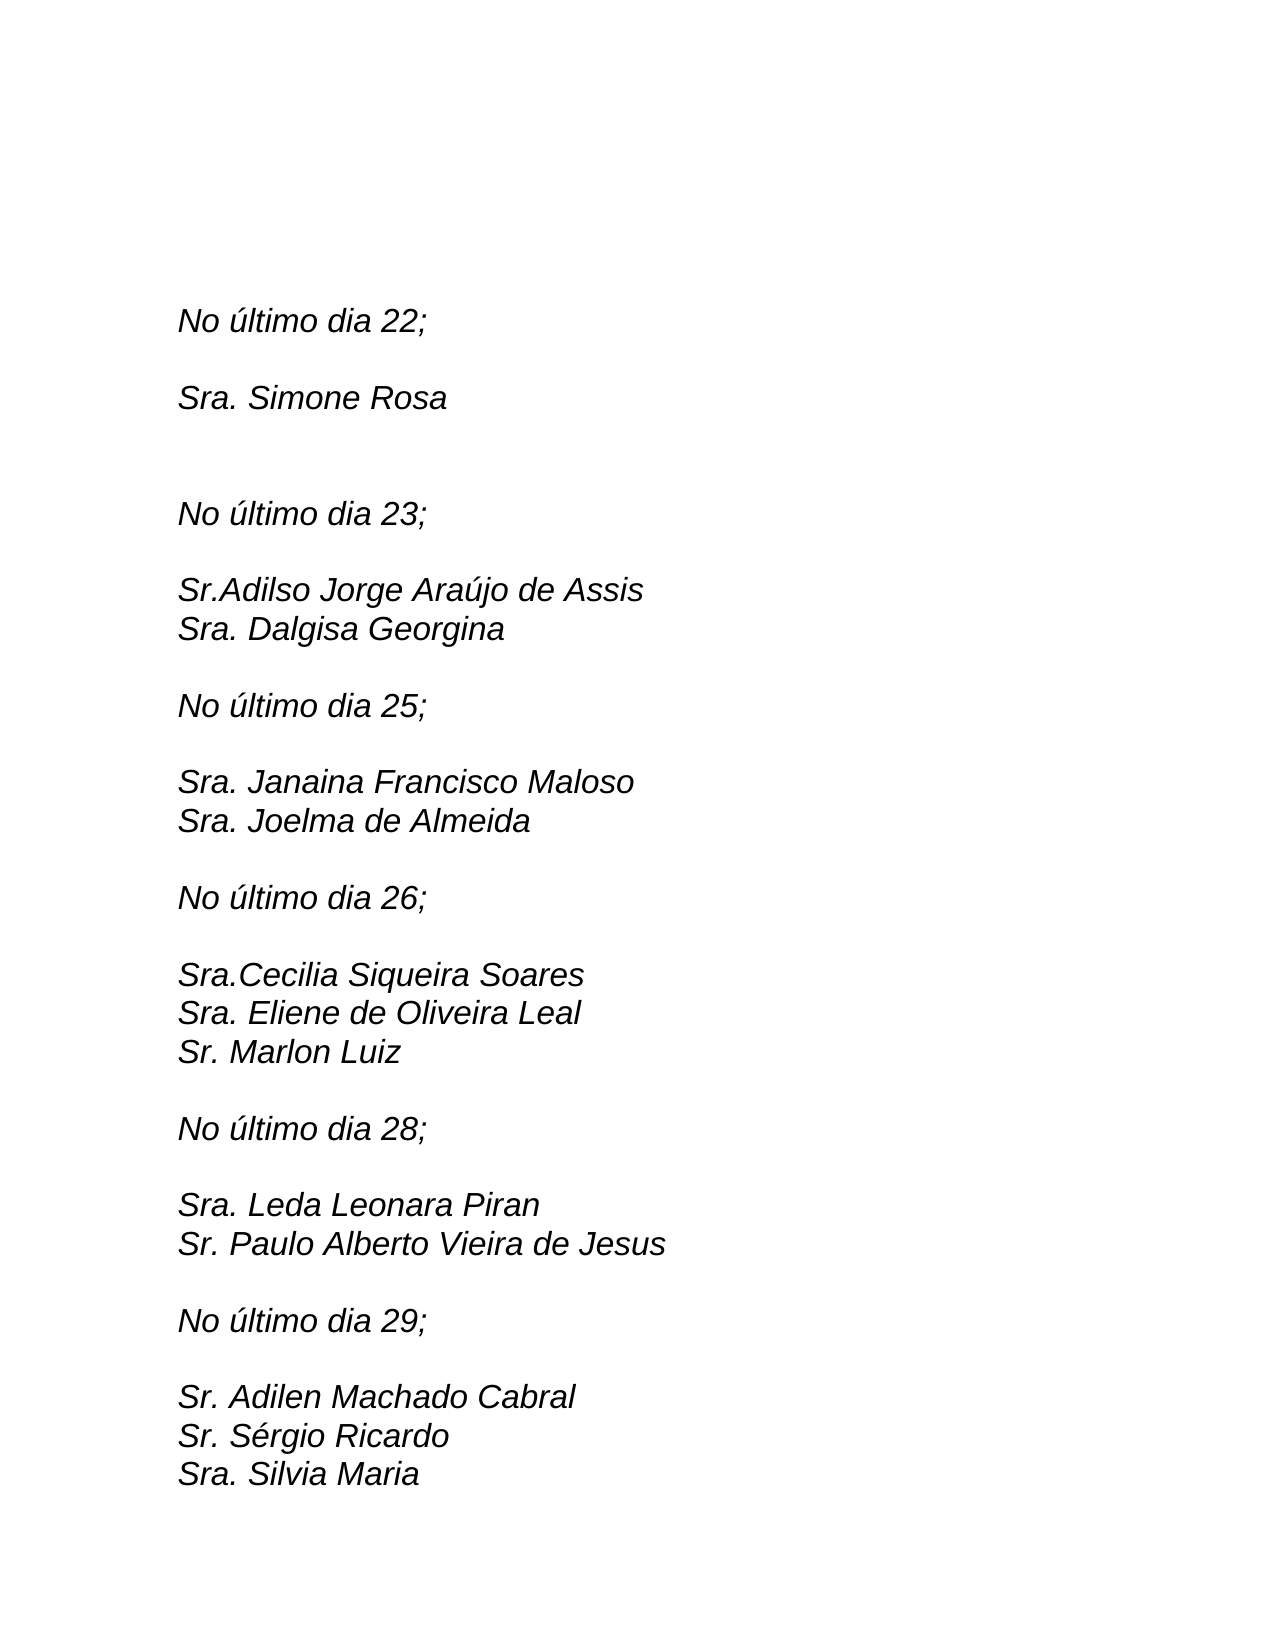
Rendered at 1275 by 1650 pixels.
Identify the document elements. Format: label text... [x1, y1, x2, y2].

text Sra. Silvia Maria [177, 1454, 1098, 1493]
text Sra. Joelma de Almeida [177, 801, 1098, 839]
text Sra.Cecilia Siqueira Soares [177, 955, 1098, 993]
text Sr. Adilen Machado Cabral [177, 1378, 1098, 1416]
text Sra. Simone Rosa [177, 378, 1098, 417]
text No último dia 22; [177, 301, 1098, 340]
text Sr. Sérgio Ricardo [177, 1416, 1098, 1454]
text Sra. Dalgisa Georgina [177, 609, 1098, 647]
text Sr. Paulo Alberto Vieira de Jesus [177, 1224, 1098, 1262]
text No último dia 29; [177, 1301, 1098, 1339]
text No último dia 26; [177, 878, 1098, 916]
text Sra. Leda Leonara Piran [177, 1185, 1098, 1224]
text Sra. Janaina Francisco Maloso [177, 763, 1098, 801]
text No último dia 25; [177, 686, 1098, 724]
text Sra. Eliene de Oliveira Leal [177, 993, 1098, 1032]
text No último dia 23; [177, 493, 1098, 532]
text No último dia 28; [177, 1108, 1098, 1147]
text Sr.Adilso Jorge Araújo de Assis [177, 570, 1098, 609]
text Sr. Marlon Luiz [177, 1032, 1098, 1070]
